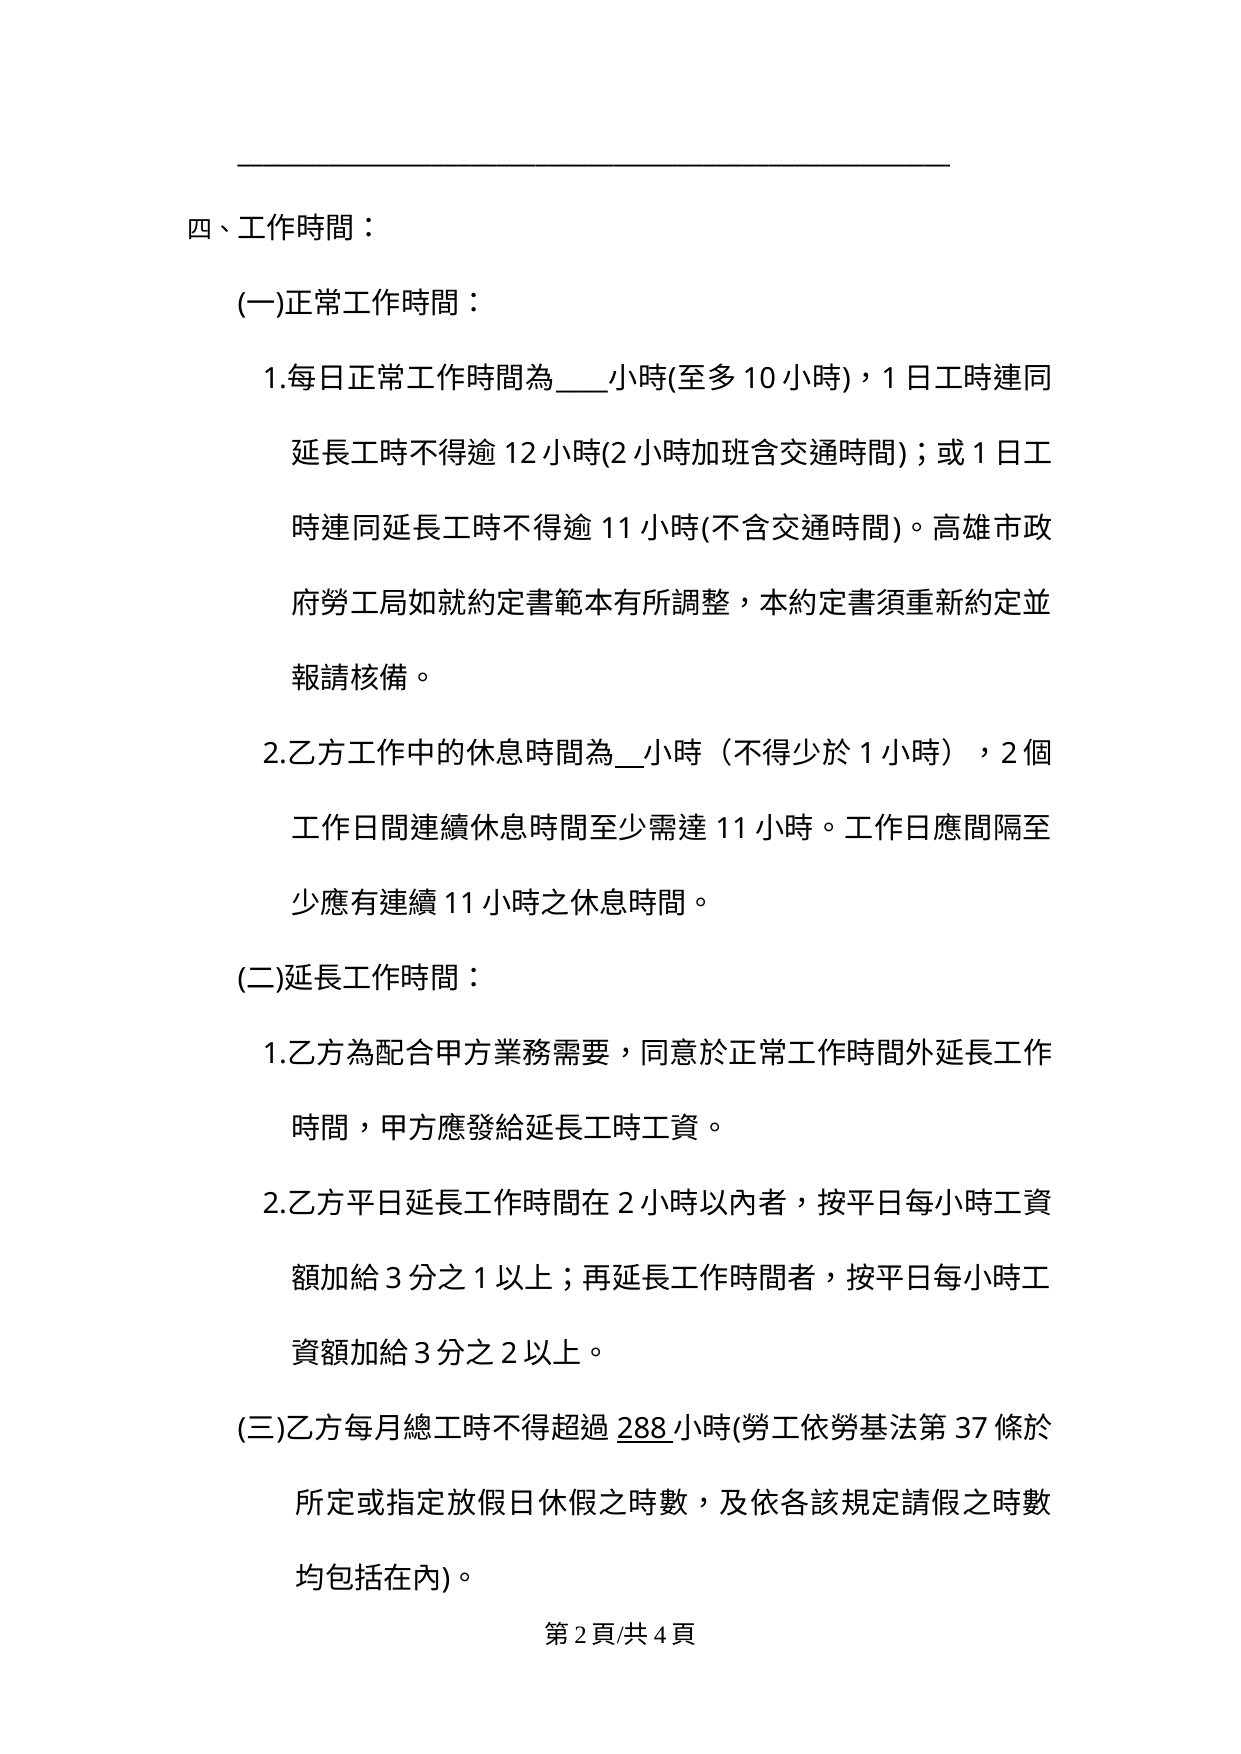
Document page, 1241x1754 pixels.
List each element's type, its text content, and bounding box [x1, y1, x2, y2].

list (一)正常工作時間： [237, 257, 1053, 332]
text 1.乙方為配合甲方業務需要，同意於正常工作時間外延長工作時間，甲方應發給延長工時工資。 [262, 1007, 1053, 1157]
list 工作時間： [187, 182, 1053, 257]
list 1.每日正常工作時間為____小時(至多10小時)，1日工時連同延長工時不得逾12小時(2小時加班含交通時間)；或1日工時連同延長工時不得逾11小時(不含交通時間)。高雄市政府勞工局如就約定書範本有所調整，本約定書須重新約定並報請核備。 [262, 332, 1053, 707]
text (二)延長工作時間： [237, 932, 1053, 1007]
text 2.乙方平日延長工作時間在2小時以內者，按平日每小時工資額加給3分之1以上；再延長工作時間者，按平日每小時工資額加給3分之2以上。 [262, 1157, 1053, 1382]
list _______________________________________________________ [237, 107, 1053, 182]
text (三)乙方每月總工時不得超過288小時(勞工依勞基法第37條於所定或指定放假日休假之時數，及依各該規定請假之時數均包括在內)。 [237, 1382, 1053, 1607]
list 2.乙方工作中的休息時間為 小時（不得少於1小時），2個工作日間連續休息時間至少需達11小時。工作日應間隔至少應有連續11小時之休息時間。 [262, 707, 1053, 932]
